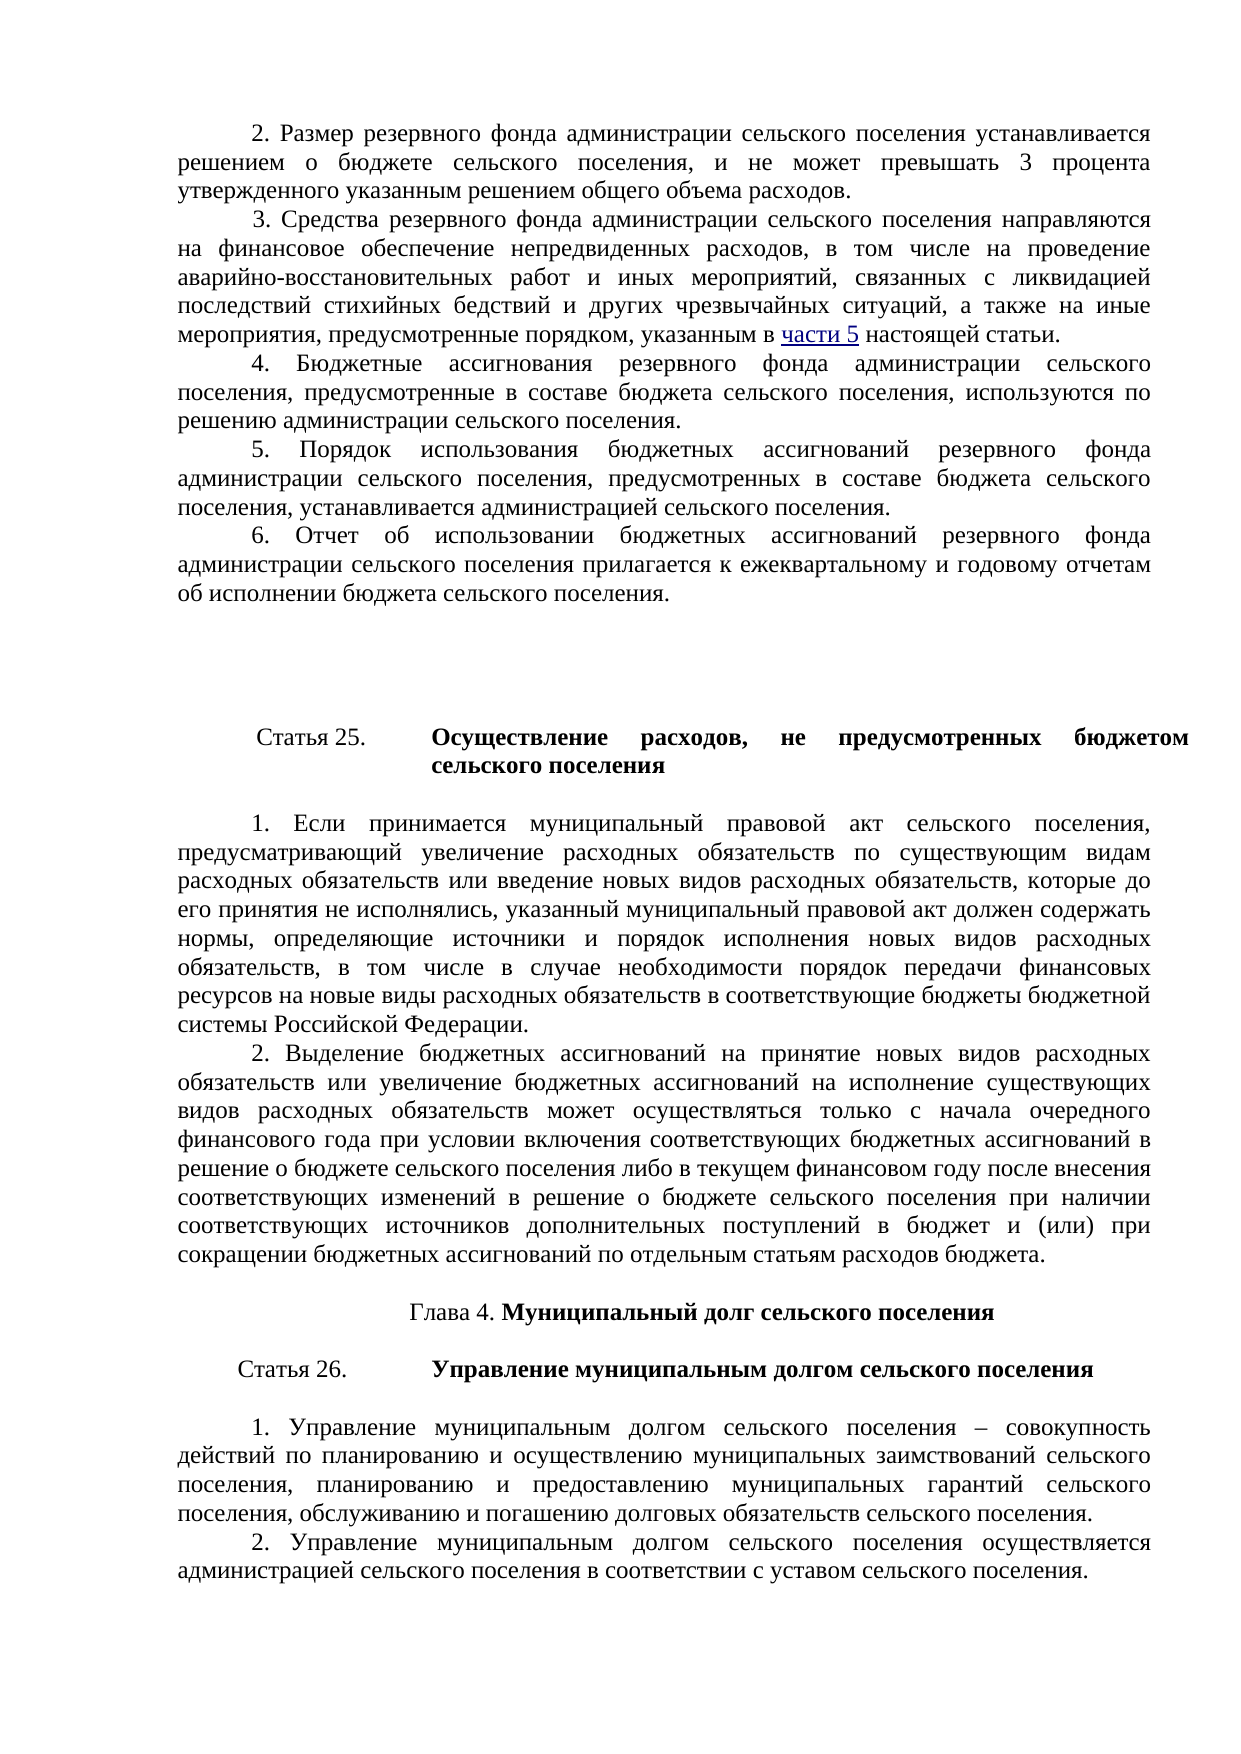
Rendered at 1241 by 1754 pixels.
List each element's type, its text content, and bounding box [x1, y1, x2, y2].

table_header Осуществление расходов, не предусмотренных бюджетом сельского поселения [420, 722, 1201, 779]
text 4. Бюджетные ассигнования резервного фонда администрации сельского поселения, предусмотренные в составе бюджета сельского поселения, используются по решению администрации сельского поселения. [177, 348, 1152, 434]
table_header Управление муниципальным долгом сельского поселения [420, 1354, 1201, 1383]
text 1. Управление муниципальным долгом сельского поселения – совокупность действий по планированию и осуществлению муниципальных заимствований сельского поселения, планированию и предоставлению муниципальных гарантий сельского поселения, обслуживанию и погашению долговых обязательств сельского поселения. [177, 1412, 1152, 1527]
text 1. Если принимается муниципальный правовой акт сельского поселения, предусматривающий увеличение расходных обязательств по существующим видам расходных обязательств или введение новых видов расходных обязательств, которые до его принятия не исполнялись, указанный муниципальный правовой акт должен содержать нормы, определяющие источники и порядок исполнения новых видов расходных обязательств, в том числе в случае необходимости порядок передачи финансовых ресурсов на новые виды расходных обязательств в соответствующие бюджеты бюджетной системы Российской Федерации. [177, 808, 1152, 1038]
table_header Статья 25. [245, 722, 420, 779]
table_header Статья 26. [226, 1354, 420, 1383]
text 2. Размер резервного фонда администрации сельского поселения устанавливается решением о бюджете сельского поселения, и не может превышать 3 процента утвержденного указанным решением общего объема расходов. [177, 118, 1152, 204]
text Глава 4. Муниципальный долг сельского поселения [177, 1297, 1152, 1326]
text 5. Порядок использования бюджетных ассигнований резервного фонда администрации сельского поселения, предусмотренных в составе бюджета сельского поселения, устанавливается администрацией сельского поселения. [177, 434, 1152, 521]
text 3. Средства резервного фонда администрации сельского поселения направляются на финансовое обеспечение непредвиденных расходов, в том числе на проведение аварийно-восстановительных работ и иных мероприятий, связанных с ликвидацией последствий стихийных бедствий и других чрезвычайных ситуаций, а также на иные мероприятия, предусмотренные порядком, указанным в части 5 настоящей статьи. [177, 204, 1152, 348]
text 2. Выделение бюджетных ассигнований на принятие новых видов расходных обязательств или увеличение бюджетных ассигнований на исполнение существующих видов расходных обязательств может осуществляться только с начала очередного финансового года при условии включения соответствующих бюджетных ассигнований в решение о бюджете сельского поселения либо в текущем финансовом году после внесения соответствующих изменений в решение о бюджете сельского поселения при наличии соответствующих источников дополнительных поступлений в бюджет и (или) при сокращении бюджетных ассигнований по отдельным статьям расходов бюджета. [177, 1038, 1152, 1268]
text 6. Отчет об использовании бюджетных ассигнований резервного фонда администрации сельского поселения прилагается к ежеквартальному и годовому отчетам об исполнении бюджета сельского поселения. [177, 521, 1152, 607]
text 2. Управление муниципальным долгом сельского поселения осуществляется администрацией сельского поселения в соответствии с уставом сельского поселения. [177, 1527, 1152, 1584]
